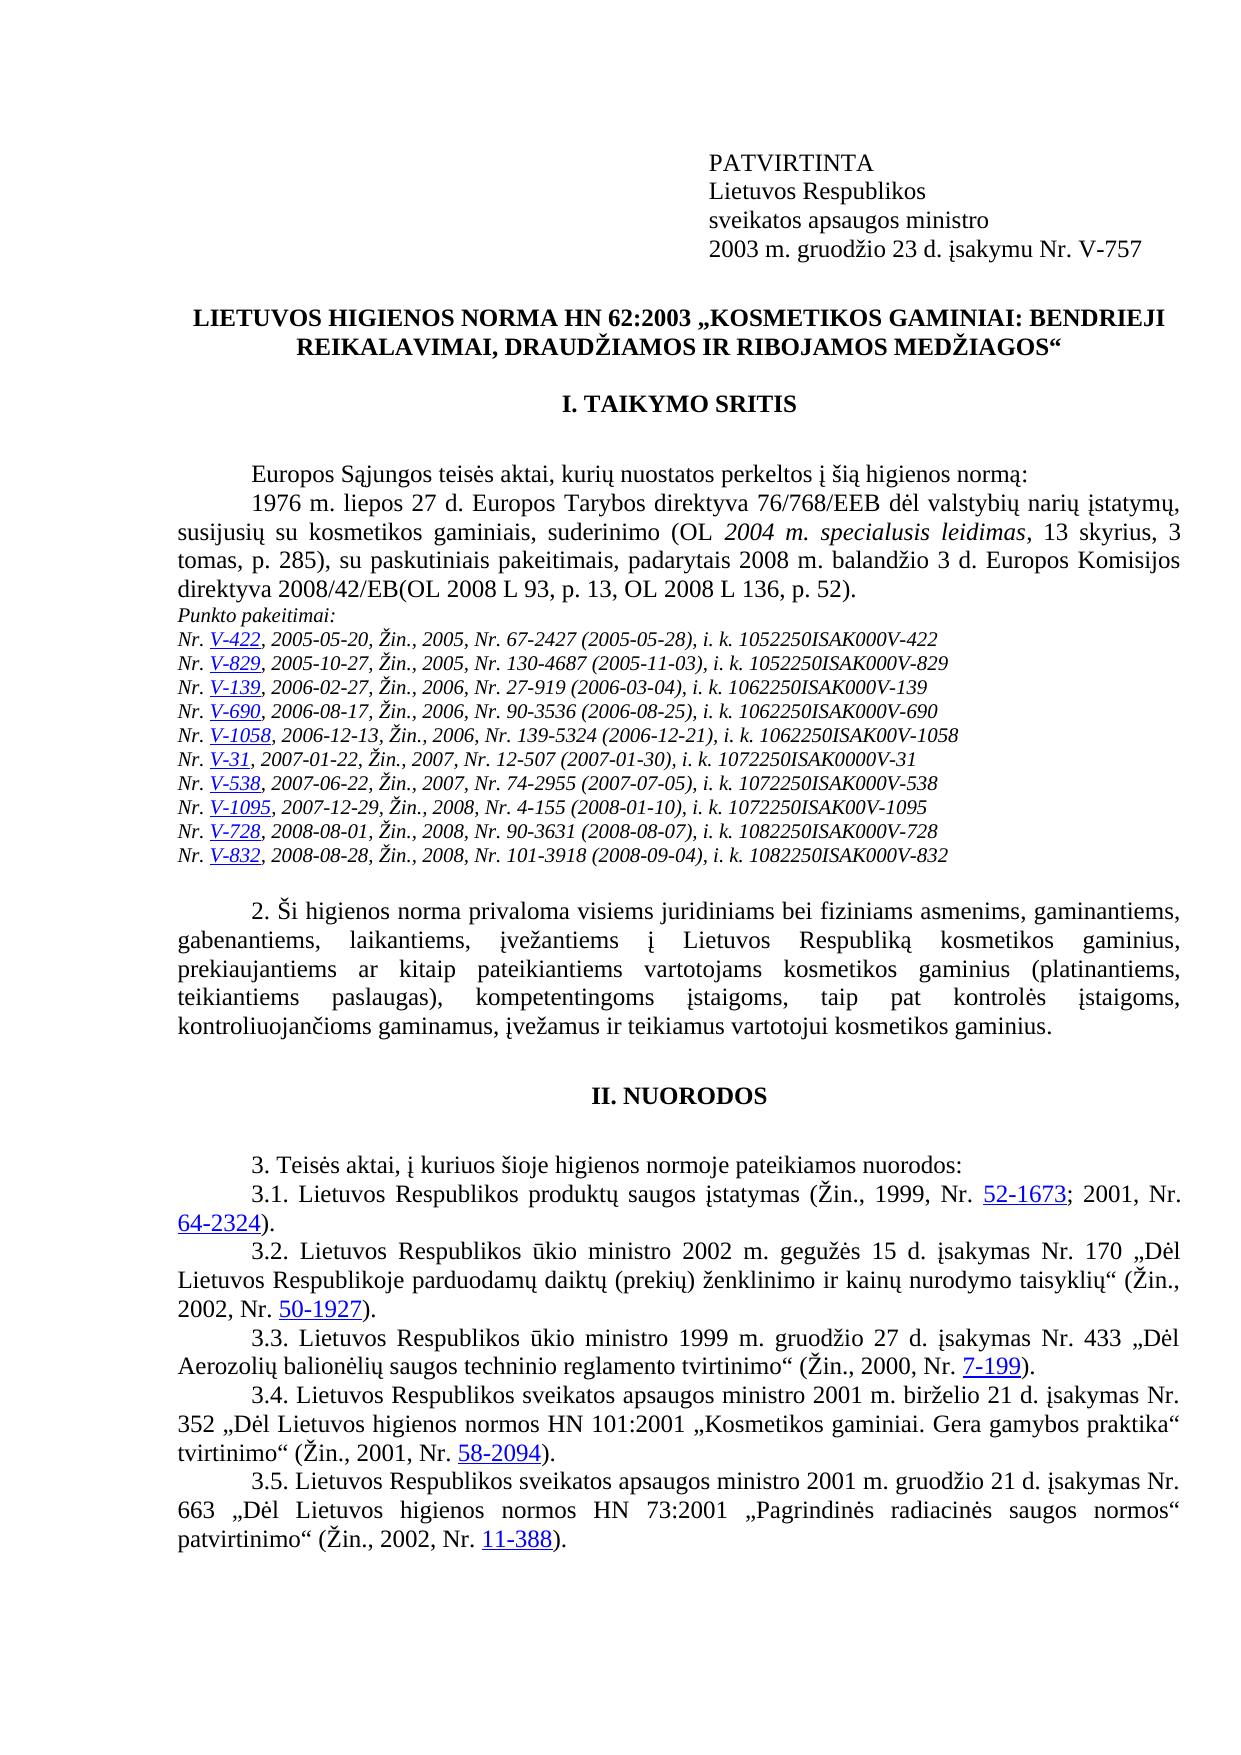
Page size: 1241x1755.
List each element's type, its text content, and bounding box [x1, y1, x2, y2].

text Nr. V-829, 2005-10-27, Žin., 2005, Nr. 130-4687 (2005-11-03), i. k. 1052250ISAK000V-829 [177, 651, 1181, 675]
text Nr. V-31, 2007-01-22, Žin., 2007, Nr. 12-507 (2007-01-30), i. k. 1072250ISAK0000V-31 [177, 747, 1181, 771]
text Nr. V-832, 2008-08-28, Žin., 2008, Nr. 101-3918 (2008-09-04), i. k. 1082250ISAK000V-832 [177, 843, 1181, 867]
text Nr. V-422, 2005-05-20, Žin., 2005, Nr. 67-2427 (2005-05-28), i. k. 1052250ISAK000V-422 [177, 627, 1181, 651]
text LIETUVOS HIGIENOS NORMA HN 62:2003 „KOSMETIKOS GAMINIAI: Bendrieji reikalavimai, Draudžiamos ir ribojamos medžiagos“ [177, 303, 1181, 361]
text Nr. V-538, 2007-06-22, Žin., 2007, Nr. 74-2955 (2007-07-05), i. k. 1072250ISAK000V-538 [177, 771, 1181, 795]
text Europos Sąjungos teisės aktai, kurių nuostatos perkeltos į šią higienos normą: [177, 459, 1181, 488]
text sveikatos apsaugos ministro [177, 205, 1181, 234]
text 3.4. Lietuvos Respublikos sveikatos apsaugos ministro 2001 m. birželio 21 d. įsakymas Nr. 352 „Dėl Lietuvos higienos normos HN 101:2001 „Kosmetikos gaminiai. Gera gamybos praktika“ tvirtinimo“ (Žin., 2001, Nr. 58-2094). [177, 1380, 1181, 1466]
text 2003 m. gruodžio 23 d. įsakymu Nr. V-757 [177, 234, 1181, 263]
text Nr. V-728, 2008-08-01, Žin., 2008, Nr. 90-3631 (2008-08-07), i. k. 1082250ISAK000V-728 [177, 819, 1181, 843]
text 3.2. Lietuvos Respublikos ūkio ministro 2002 m. gegužės 15 d. įsakymas Nr. 170 „Dėl Lietuvos Respublikoje parduodamų daiktų (prekių) ženklinimo ir kainų nurodymo taisyklių“ (Žin., 2002, Nr. 50-1927). [177, 1236, 1181, 1323]
text PATVIRTINTA [177, 148, 1181, 176]
text 3.5. Lietuvos Respublikos sveikatos apsaugos ministro 2001 m. gruodžio 21 d. įsakymas Nr. 663 „Dėl Lietuvos higienos normos HN 73:2001 „Pagrindinės radiacinės saugos normos“ patvirtinimo“ (Žin., 2002, Nr. 11-388). [177, 1466, 1181, 1553]
text 2. Ši higienos norma privaloma visiems juridiniams bei fiziniams asmenims, gaminantiems, gabenantiems, laikantiems, įvežantiems į Lietuvos Respubliką kosmetikos gaminius, prekiaujantiems ar kitaip pateikiantiems vartotojams kosmetikos gaminius (platinantiems, teikiantiems paslaugas), kompetentingoms įstaigoms, taip pat kontrolės įstaigoms, kontroliuojančioms gaminamus, įvežamus ir teikiamus vartotojui kosmetikos gaminius. [177, 896, 1181, 1040]
text Punkto pakeitimai: [177, 603, 1181, 627]
text Nr. V-139, 2006-02-27, Žin., 2006, Nr. 27-919 (2006-03-04), i. k. 1062250ISAK000V-139 [177, 675, 1181, 699]
text 3.3. Lietuvos Respublikos ūkio ministro 1999 m. gruodžio 27 d. įsakymas Nr. 433 „Dėl Aerozolių balionėlių saugos techninio reglamento tvirtinimo“ (Žin., 2000, Nr. 7-199). [177, 1323, 1181, 1380]
text 1976 m. liepos 27 d. Europos Tarybos direktyva 76/768/EEB dėl valstybių narių įstatymų, susijusių su kosmetikos gaminiais, suderinimo (OL 2004 m. specialusis leidimas, 13 skyrius, 3 tomas, p. 285), su paskutiniais pakeitimais, padarytais 2008 m. balandžio 3 d. Europos Komisijos direktyva 2008/42/EB(OL 2008 L 93, p. 13, OL 2008 L 136, p. 52). [177, 488, 1181, 603]
text 3. Teisės aktai, į kuriuos šioje higienos normoje pateikiamos nuorodos: [177, 1150, 1181, 1179]
text Nr. V-1095, 2007-12-29, Žin., 2008, Nr. 4-155 (2008-01-10), i. k. 1072250ISAK00V-1095 [177, 795, 1181, 819]
text 3.1. Lietuvos Respublikos produktų saugos įstatymas (Žin., 1999, Nr. 52-1673; 2001, Nr. 64-2324). [177, 1179, 1181, 1236]
text Lietuvos Respublikos [177, 176, 1181, 205]
text Nr. V-690, 2006-08-17, Žin., 2006, Nr. 90-3536 (2006-08-25), i. k. 1062250ISAK000V-690 [177, 699, 1181, 723]
text I. TAIKYMO SRITIS [177, 389, 1181, 418]
text Nr. V-1058, 2006-12-13, Žin., 2006, Nr. 139-5324 (2006-12-21), i. k. 1062250ISAK00V-1058 [177, 723, 1181, 747]
text II. NUORODOS [177, 1081, 1181, 1109]
